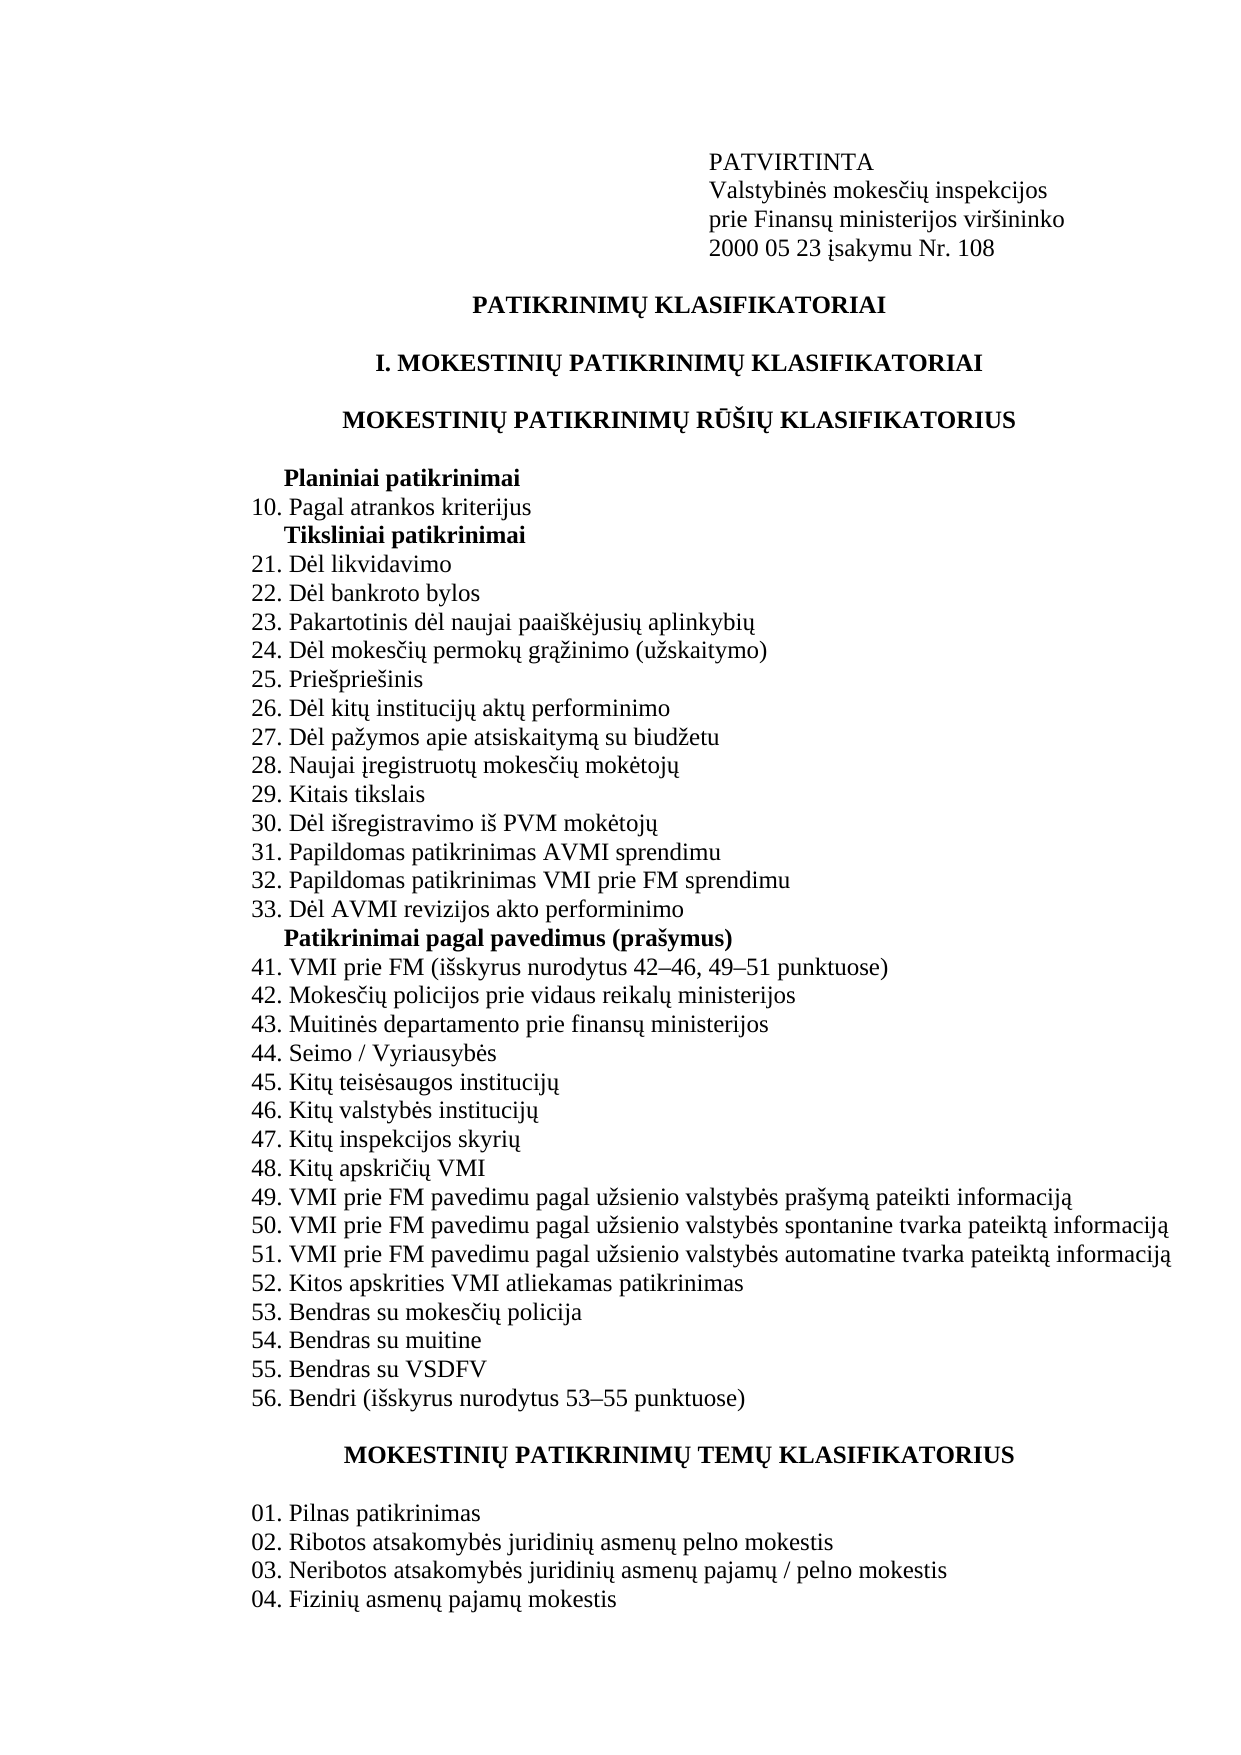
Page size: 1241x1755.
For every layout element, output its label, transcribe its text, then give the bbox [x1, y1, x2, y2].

text 26. Dėl kitų institucijų aktų performinimo [177, 693, 1181, 722]
text 55. Bendras su VSDFV [177, 1354, 1181, 1383]
text 03. Neribotos atsakomybės juridinių asmenų pajamų / pelno mokestis [177, 1556, 1181, 1584]
text 23. Pakartotinis dėl naujai paaiškėjusių aplinkybių [177, 607, 1181, 636]
text 31. Papildomas patikrinimas AVMI sprendimu [177, 837, 1181, 866]
text 27. Dėl pažymos apie atsiskaitymą su biudžetu [177, 722, 1181, 751]
text 29. Kitais tikslais [177, 779, 1181, 808]
text Patikrinimai pagal pavedimus (prašymus) [210, 923, 1181, 952]
text 25. Priešpriešinis [177, 664, 1181, 693]
text Valstybinės mokesčių inspekcijos [177, 176, 1181, 204]
text 51. VMI prie FM pavedimu pagal užsienio valstybės automatine tvarka pateiktą informaciją [177, 1239, 1181, 1268]
text 53. Bendras su mokesčių policija [177, 1297, 1181, 1326]
text Tiksliniai patikrinimai [210, 521, 1181, 549]
text 04. Fizinių asmenų pajamų mokestis [177, 1584, 1181, 1613]
text MOKESTINIŲ PATIKRINIMŲ RŪŠIŲ KLASIFIKATORIUS [177, 406, 1181, 434]
text 02. Ribotos atsakomybės juridinių asmenų pelno mokestis [177, 1527, 1181, 1556]
text 44. Seimo / Vyriausybės [177, 1038, 1181, 1067]
text PATVIRTINTA [177, 147, 1181, 176]
text Planiniai patikrinimai [210, 463, 1181, 492]
text 30. Dėl išregistravimo iš PVM mokėtojų [177, 808, 1181, 837]
text 28. Naujai įregistruotų mokesčių mokėtojų [177, 751, 1181, 779]
text I. MOKESTINIŲ PATIKRINIMŲ KLASIFIKATORIAI [177, 348, 1181, 377]
text 52. Kitos apskrities VMI atliekamas patikrinimas [177, 1268, 1181, 1297]
text 2000 05 23 įsakymu Nr. 108 [177, 233, 1181, 262]
text 33. Dėl AVMI revizijos akto performinimo [177, 894, 1181, 923]
text 01. Pilnas patikrinimas [177, 1498, 1181, 1527]
text 50. VMI prie FM pavedimu pagal užsienio valstybės spontanine tvarka pateiktą informaciją [177, 1211, 1181, 1239]
text 42. Mokesčių policijos prie vidaus reikalų ministerijos [177, 981, 1181, 1009]
text 47. Kitų inspekcijos skyrių [177, 1124, 1181, 1153]
text 32. Papildomas patikrinimas VMI prie FM sprendimu [177, 866, 1181, 894]
text 48. Kitų apskričių VMI [177, 1153, 1181, 1182]
text PATIKRINIMŲ KLASIFIKATORIAI [177, 291, 1181, 319]
text 41. VMI prie FM (išskyrus nurodytus 42–46, 49–51 punktuose) [177, 952, 1181, 981]
text prie Finansų ministerijos viršininko [177, 204, 1181, 233]
text 43. Muitinės departamento prie finansų ministerijos [177, 1009, 1181, 1038]
text 45. Kitų teisėsaugos institucijų [177, 1067, 1181, 1096]
text 10. Pagal atrankos kriterijus [177, 492, 1181, 521]
text MOKESTINIŲ PATIKRINIMŲ TEMŲ KLASIFIKATORIUS [177, 1441, 1181, 1469]
text 56. Bendri (išskyrus nurodytus 53–55 punktuose) [177, 1383, 1181, 1412]
text 49. VMI prie FM pavedimu pagal užsienio valstybės prašymą pateikti informaciją [177, 1182, 1181, 1211]
text 21. Dėl likvidavimo [177, 549, 1181, 578]
text 22. Dėl bankroto bylos [177, 578, 1181, 607]
text 54. Bendras su muitine [177, 1326, 1181, 1354]
text 46. Kitų valstybės institucijų [177, 1096, 1181, 1124]
text 24. Dėl mokesčių permokų grąžinimo (užskaitymo) [177, 636, 1181, 664]
